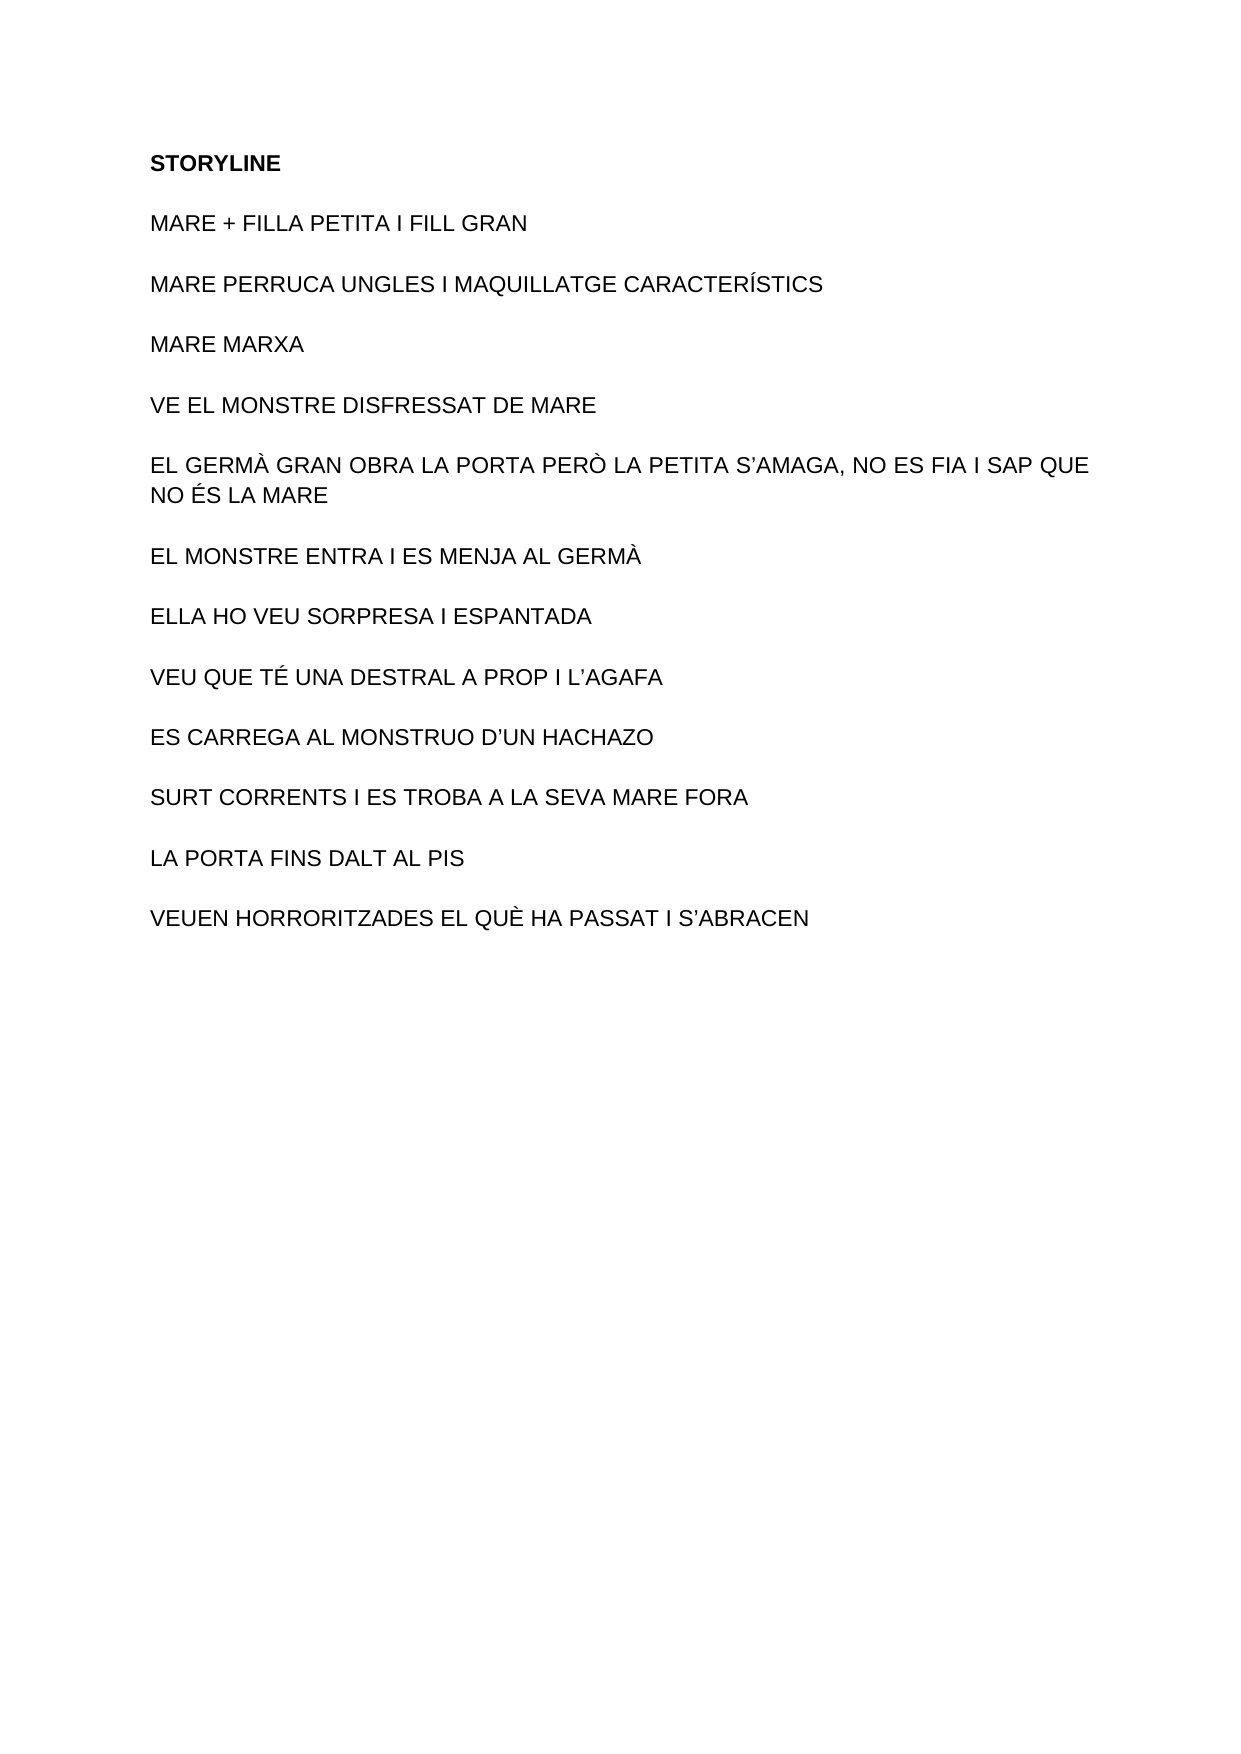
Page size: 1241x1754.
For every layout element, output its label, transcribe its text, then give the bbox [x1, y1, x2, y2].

text ELLA HO VEU SORPRESA I ESPANTADA [150, 603, 1090, 629]
text MARE + FILLA PETITA I FILL GRAN [150, 210, 1090, 237]
text STORYLINE [150, 150, 1090, 176]
text MARE PERRUCA UNGLES I MAQUILLATGE CARACTERÍSTICS [150, 271, 1090, 297]
text EL MONSTRE ENTRA I ES MENJA AL GERMÀ [150, 543, 1090, 569]
text VEUEN HORRORITZADES EL QUÈ HA PASSAT I S’ABRACEN [150, 905, 1090, 932]
text LA PORTA FINS DALT AL PIS [150, 845, 1090, 871]
text MARE MARXA [150, 331, 1090, 358]
text ES CARREGA AL MONSTRUO D’UN HACHAZO [150, 724, 1090, 750]
text EL GERMÀ GRAN OBRA LA PORTA PERÒ LA PETITA S’AMAGA, NO ES FIA I SAP QUE NO ÉS LA MARE [150, 452, 1090, 509]
text VE EL MONSTRE DISFRESSAT DE MARE [150, 392, 1090, 418]
text VEU QUE TÉ UNA DESTRAL A PROP I L’AGAFA [150, 663, 1090, 690]
text SURT CORRENTS I ES TROBA A LA SEVA MARE FORA [150, 784, 1090, 811]
